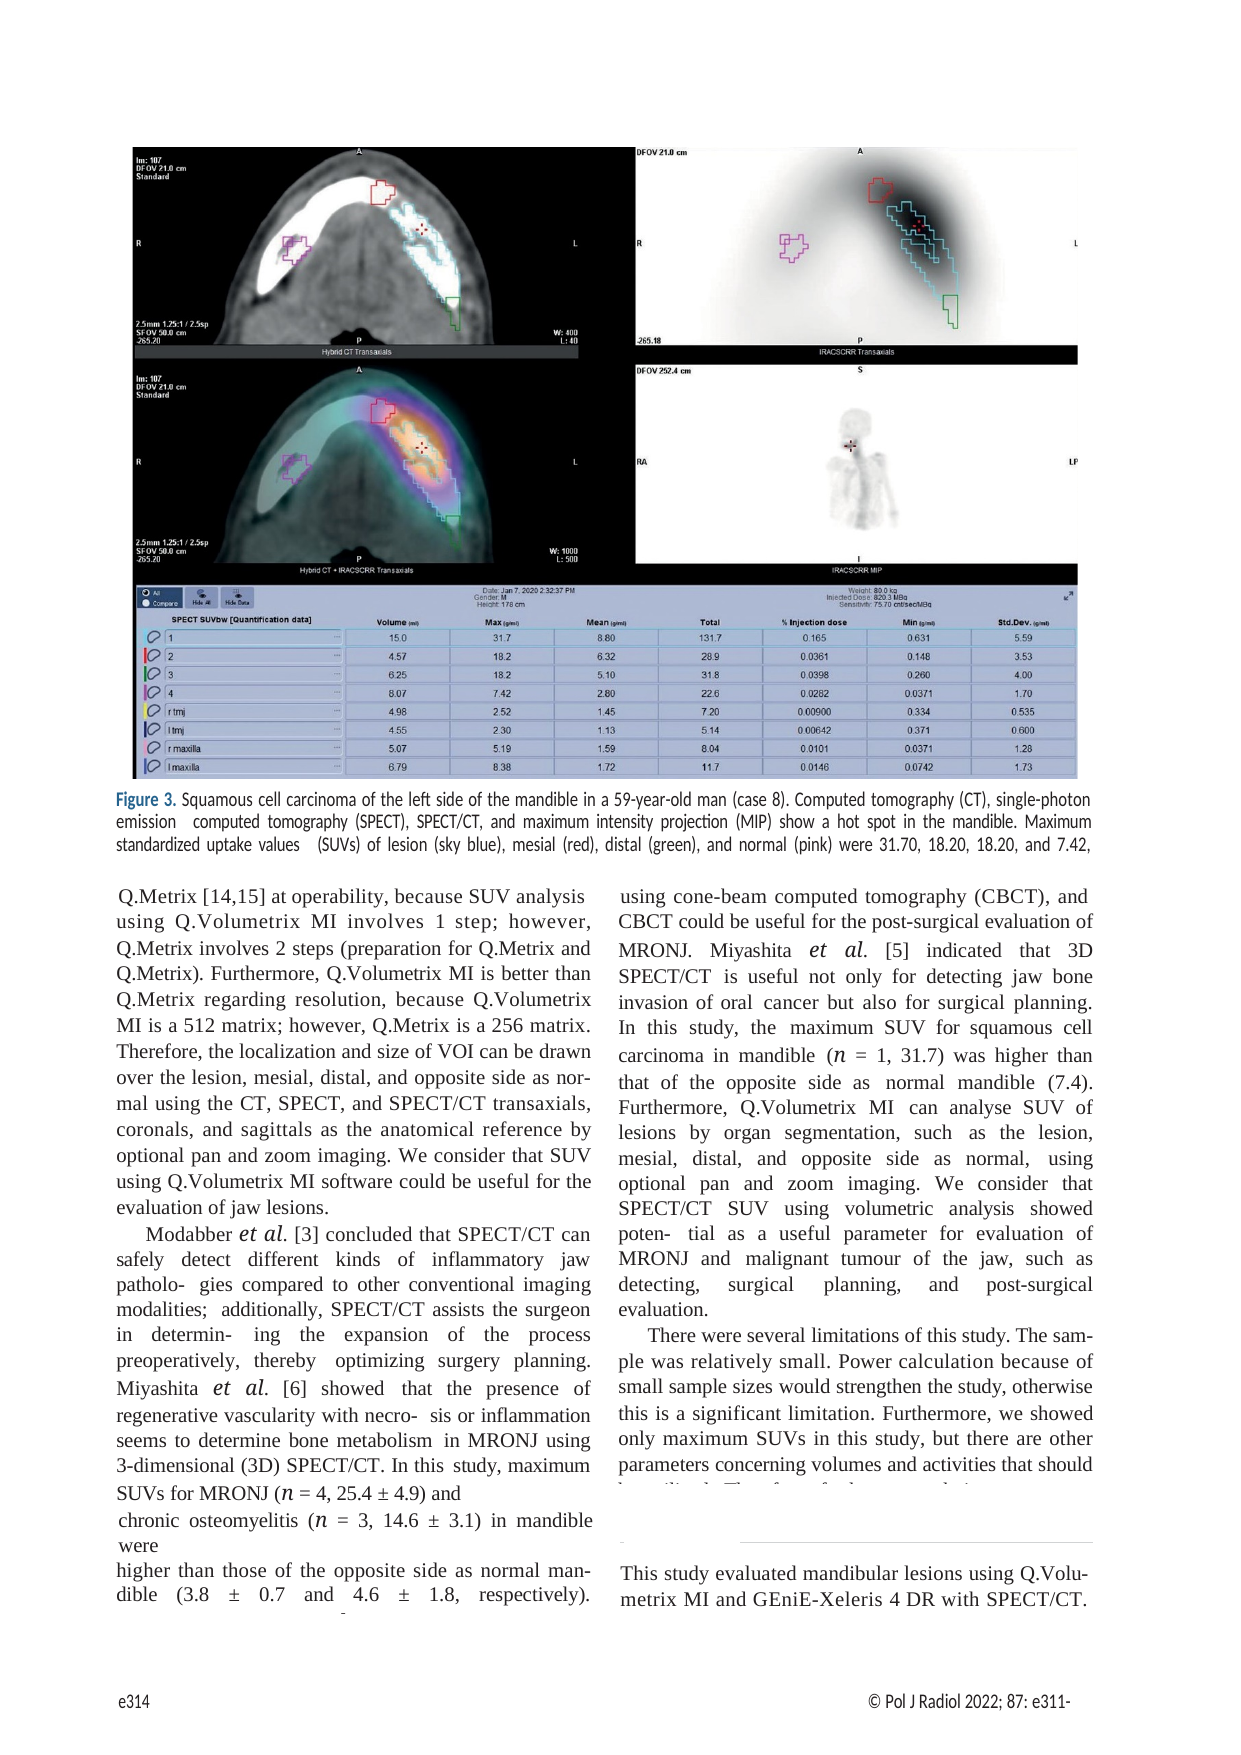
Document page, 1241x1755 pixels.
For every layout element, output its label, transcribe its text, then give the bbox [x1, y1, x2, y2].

text © Pol J Radiol 2022; 87: e311-e315 [867, 1689, 1094, 1714]
text Figure 3. Squamous cell carcinoma of the left side of the mandible in a 59-year-old man (case 8). Computed tomography (CT), single-photon emission computed tomography (SPECT), SPECT/CT, and maximum intensity projection (MIP) show a hot spot in the mandible. Maximum standardized uptake values (SUVs) of lesion (sky blue), mesial (red), distal (green), and normal (pink) were 31.70, 18.20, 18.20, and 7.42, respectively [116, 788, 1092, 858]
text Modabber et al. [3] concluded that SPECT/CT can [116, 1221, 593, 1246]
text There were several limitations of this study. The sam- ple was relatively small. Power calculation because of small sample sizes would strengthen the study, otherwise this is a significant limitation. Furthermore, we showed only maximum SUVs in this study, but there are other parameters concerning volumes and activities that should be utilized. Therefore, further research is necessary to vali- date these results. [618, 1323, 1093, 1483]
text higher than those of the opposite side as normal man- dible (3.8 ± 0.7 and 4.6 ± 1.8, respectively). Furthermore, Ogura et al. [20] showed that surgical specimens from segmental mandibulectomy of MRONJ were analysed [116, 1558, 591, 1614]
text using cone-beam computed tomography (CBCT), and [620, 886, 1095, 907]
text Q.Metrix [14,15] at operability, because SUV analysis [118, 886, 593, 907]
text chronic osteomyelitis (n = 3, 14.6 ± 3.1) in mandible were [118, 1508, 593, 1557]
text safely detect different kinds of inflammatory jaw patholo- gies compared to other conventional imaging modalities; additionally, SPECT/CT assists the surgeon in determin- ing the expansion of the process preoperatively, thereby optimizing surgery planning. Miyashita et al. [6] showed that the presence of regenerative vascularity with necro- sis or inflammation seems to determine bone metabolism in MRONJ using 3-dimensional (3D) SPECT/CT. In this study, maximum SUVs for MRONJ (n = 4, 25.4 ± 4.9) and [116, 1247, 591, 1507]
text e314 [118, 1689, 152, 1714]
text This study evaluated mandibular lesions using Q.Volu- [620, 1563, 1095, 1584]
text Conclusions [626, 1542, 740, 1548]
text using Q.Volumetrix MI involves 1 step; however, Q.Metrix involves 2 steps (preparation for Q.Metrix and Q.Metrix). Furthermore, Q.Volumetrix MI is better than Q.Metrix regarding resolution, because Q.Volumetrix MI is a 512 matrix; however, Q.Metrix is a 256 matrix. Therefore, the localization and size of VOI can be drawn over the lesion, mesial, distal, and opposite side as nor- mal using the CT, SPECT, and SPECT/CT transaxials, coronals, and sagittals as the anatomical reference by optional pan and zoom imaging. We consider that SUV using Q.Volumetrix MI software could be useful for the evaluation of jaw lesions. [116, 909, 591, 1219]
text CBCT could be useful for the post-surgical evaluation of MRONJ. Miyashita et al. [5] indicated that 3D SPECT/CT is useful not only for detecting jaw bone invasion of oral cancer but also for surgical planning. In this study, the maximum SUV for squamous cell carcinoma in mandible (n = 1, 31.7) was higher than that of the opposite side as normal mandible (7.4). Furthermore, Q.Volumetrix MI can analyse SUV of lesions by organ segmentation, such as the lesion, mesial, distal, and opposite side as normal, using optional pan and zoom imaging. We consider that SPECT/CT SUV using volumetric analysis showed poten- tial as a useful parameter for evaluation of MRONJ and malignant tumour of the jaw, such as detecting, surgical planning, and post-surgical evaluation. [618, 909, 1093, 1321]
text metrix MI and GEniE-Xeleris 4 DR with SPECT/CT. [620, 1587, 1095, 1611]
